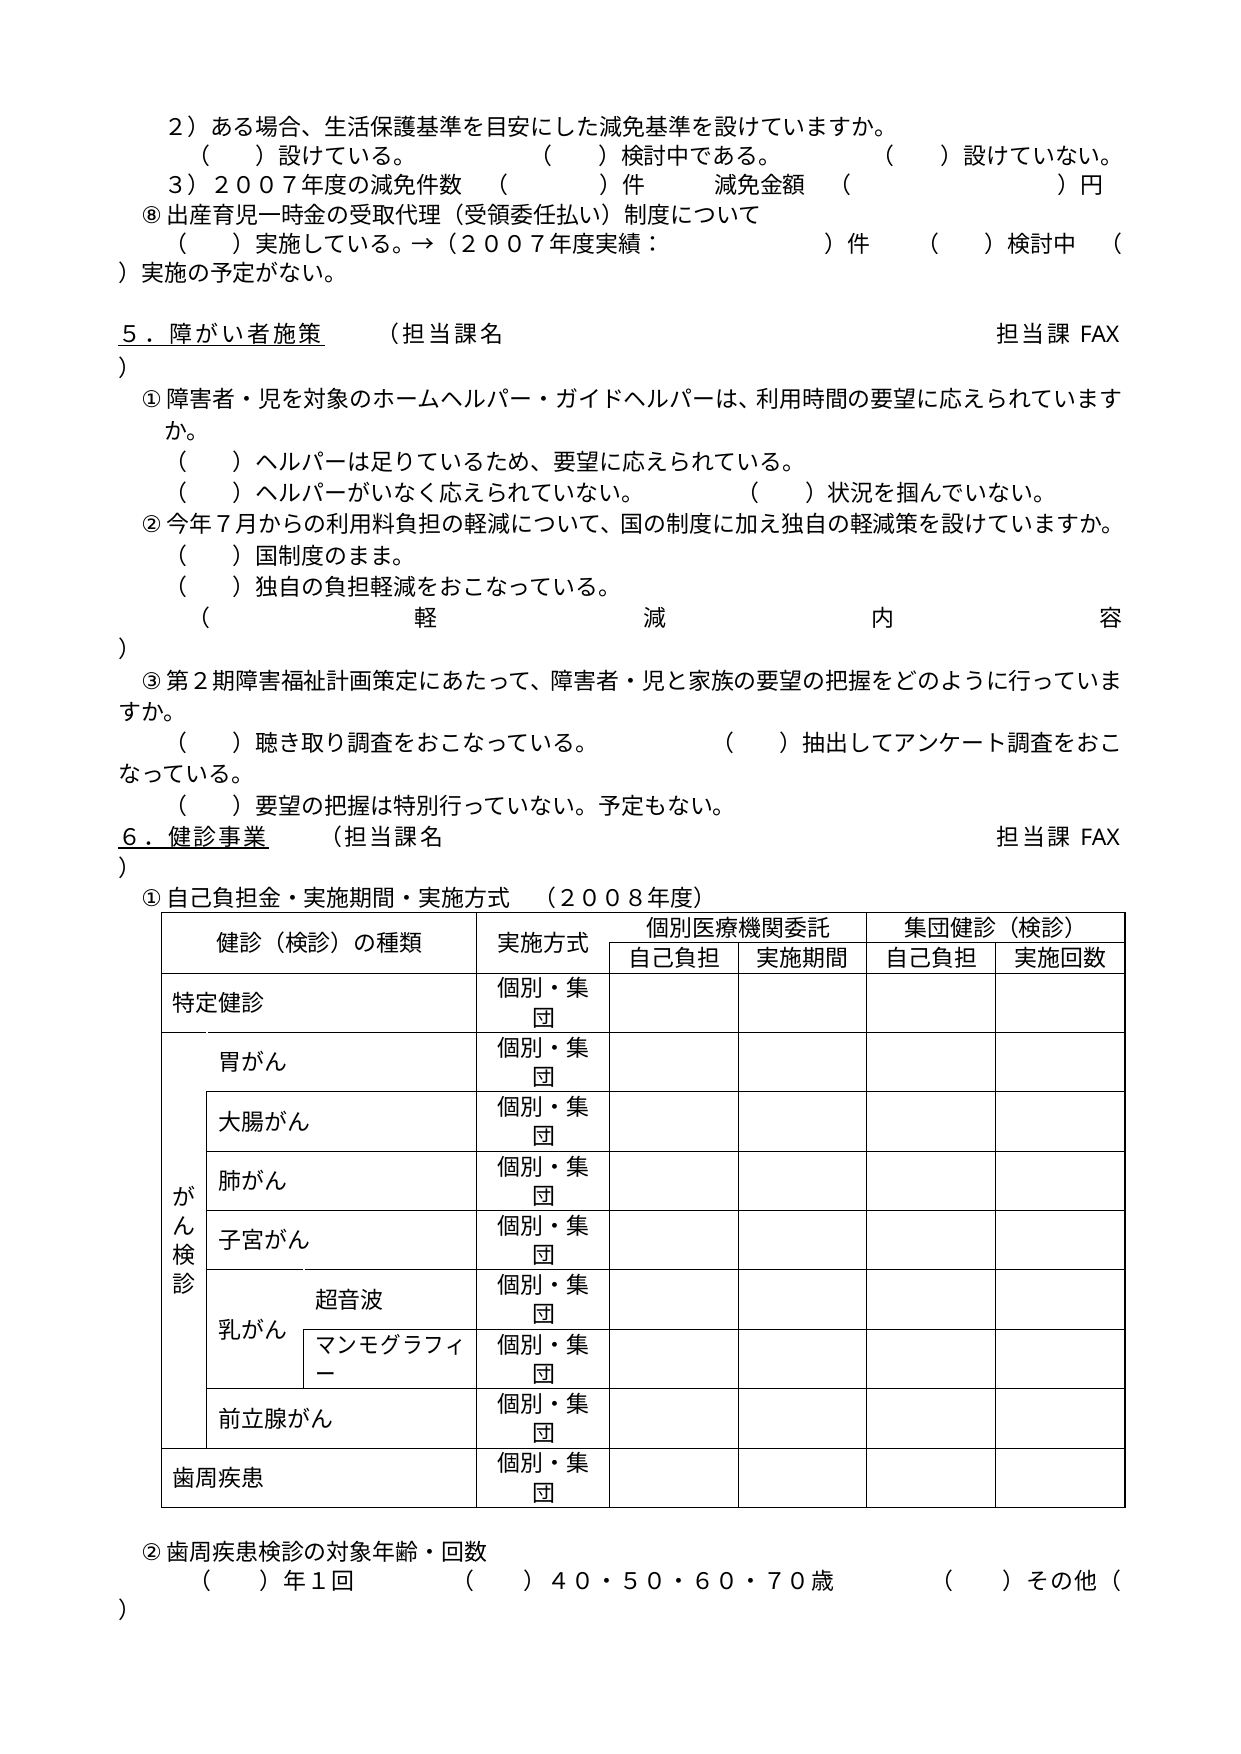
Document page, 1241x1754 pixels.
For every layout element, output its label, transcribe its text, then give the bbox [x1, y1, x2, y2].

table_cell 歯周疾患 [162, 1449, 476, 1507]
table_header 集団健診（検診） [867, 913, 1124, 942]
text （ ）設けている。 （ ）検討中である。 （ ）設けていない。 [118, 141, 1122, 171]
table_header 個別・集団 [477, 1270, 609, 1329]
table_cell [867, 1330, 995, 1388]
text ③第２期障害福祉計画策定にあたって、障害者・児と家族の要望の把握をどのように行っていますか。 [118, 664, 1122, 727]
table_cell [996, 974, 1124, 1032]
table_cell 子宮がん [207, 1211, 476, 1269]
table_cell 自己負担 [610, 943, 738, 972]
table_cell 特定健診 [162, 974, 476, 1032]
text ３）２００７年度の減免件数 （ ）件 減免金額 （ ）円 [118, 171, 1122, 200]
table_cell [739, 1152, 866, 1210]
table_cell 個別・集団 [477, 1449, 609, 1507]
table_cell [867, 1152, 995, 1210]
text ①障害者・児を対象のホームヘルパー・ガイドヘルパーは、利用時間の要望に応えられていますか。 [141, 383, 1122, 445]
text （ ）年１回 （ ）４０・５０・６０・７０歳 （ ）その他（ ） [118, 1566, 1122, 1624]
table_cell [867, 1211, 995, 1269]
table_cell [867, 1389, 995, 1447]
table_cell [739, 1092, 866, 1151]
table_header [867, 1270, 995, 1329]
text ⑧出産育児一時金の受取代理（受領委任払い）制度について [118, 200, 1122, 229]
table_header [996, 1270, 1124, 1329]
table_header [610, 1270, 738, 1329]
table_cell [739, 1211, 866, 1269]
table_cell 個別・集団 [477, 1211, 609, 1269]
table_cell [867, 974, 995, 1032]
table_cell [610, 1152, 738, 1210]
table_cell [739, 1330, 866, 1388]
table_cell [739, 1389, 866, 1447]
text （ ）独自の負担軽減をおこなっている。 [118, 570, 1122, 602]
table_cell 個別・集団 [477, 1389, 609, 1447]
table_header 胃がん [207, 1033, 476, 1091]
text ①自己負担金・実施期間・実施方式 （２００８年度） [118, 883, 1122, 912]
table_cell [996, 1449, 1124, 1507]
text ②今年７月からの利用料負担の軽減について、国の制度に加え独自の軽減策を設けていますか。 [118, 508, 1122, 539]
text ②歯周疾患検診の対象年齢・回数 [118, 1537, 1122, 1566]
text ２）ある場合、生活保護基準を目安にした減免基準を設けていますか。 [118, 112, 1122, 141]
table_cell [996, 1389, 1124, 1447]
table_cell 乳がん [207, 1270, 303, 1388]
table_header [610, 1033, 738, 1091]
table_cell がん検診 [162, 1032, 207, 1447]
table_header [996, 1033, 1124, 1091]
table_cell [996, 1330, 1124, 1388]
table_cell [610, 1211, 738, 1269]
table_header 実施方式 [477, 913, 610, 972]
table_header [739, 1033, 866, 1091]
table_cell [996, 1092, 1124, 1151]
table_cell 個別・集団 [477, 1152, 609, 1210]
text （ ）ヘルパーがいなく応えられていない。 （ ）状況を掴んでいない。 [164, 477, 1122, 508]
table_header 個別医療機関委託 [610, 913, 866, 942]
table_header [739, 1270, 866, 1329]
text （軽減内容 ） [118, 602, 1122, 664]
table_cell 実施回数 [996, 943, 1124, 972]
table_cell 前立腺がん [207, 1389, 476, 1447]
table_cell 実施期間 [739, 943, 866, 972]
text ６．健診事業 （担当課名 担当課FAX ） [118, 820, 1122, 883]
table_cell 大腸がん [207, 1092, 476, 1151]
table_cell [739, 974, 866, 1032]
table_cell [996, 1152, 1124, 1210]
table_cell 自己負担 [867, 943, 995, 972]
table_header [867, 1033, 995, 1091]
table_cell [996, 1211, 1124, 1269]
table_header 個別・集団 [477, 1033, 609, 1091]
text （ ）聴き取り調査をおこなっている。 （ ）抽出してアンケート調査をおこなっている。 [118, 727, 1122, 789]
table_cell [867, 1449, 995, 1507]
text ５．障がい者施策 （担当課名 担当課FAX ） [118, 316, 1122, 383]
table_cell [610, 1092, 738, 1151]
table_cell [610, 974, 738, 1032]
text （ ）実施している。→（２００７年度実績： ）件 （ ）検討中 （ ）実施の予定がない。 [118, 229, 1122, 287]
table_cell [867, 1092, 995, 1151]
text （ ）ヘルパーは足りているため、要望に応えられている。 [164, 445, 1122, 477]
table_cell [610, 1449, 738, 1507]
text （ ）国制度のまま。 [118, 539, 1122, 570]
table_cell マンモグラフィー [304, 1330, 476, 1388]
text （ ）要望の把握は特別行っていない。予定もない。 [118, 789, 1122, 820]
table_cell 個別・集団 [477, 974, 609, 1032]
table_cell [610, 1330, 738, 1388]
table_header 健診（検診）の種類 [162, 913, 476, 972]
table_cell 肺がん [207, 1152, 476, 1210]
table_cell [739, 1449, 866, 1507]
table_header 超音波 [304, 1270, 476, 1329]
table_cell [610, 1389, 738, 1447]
table_cell 個別・集団 [477, 1092, 609, 1151]
table_cell 個別・集団 [477, 1330, 609, 1388]
